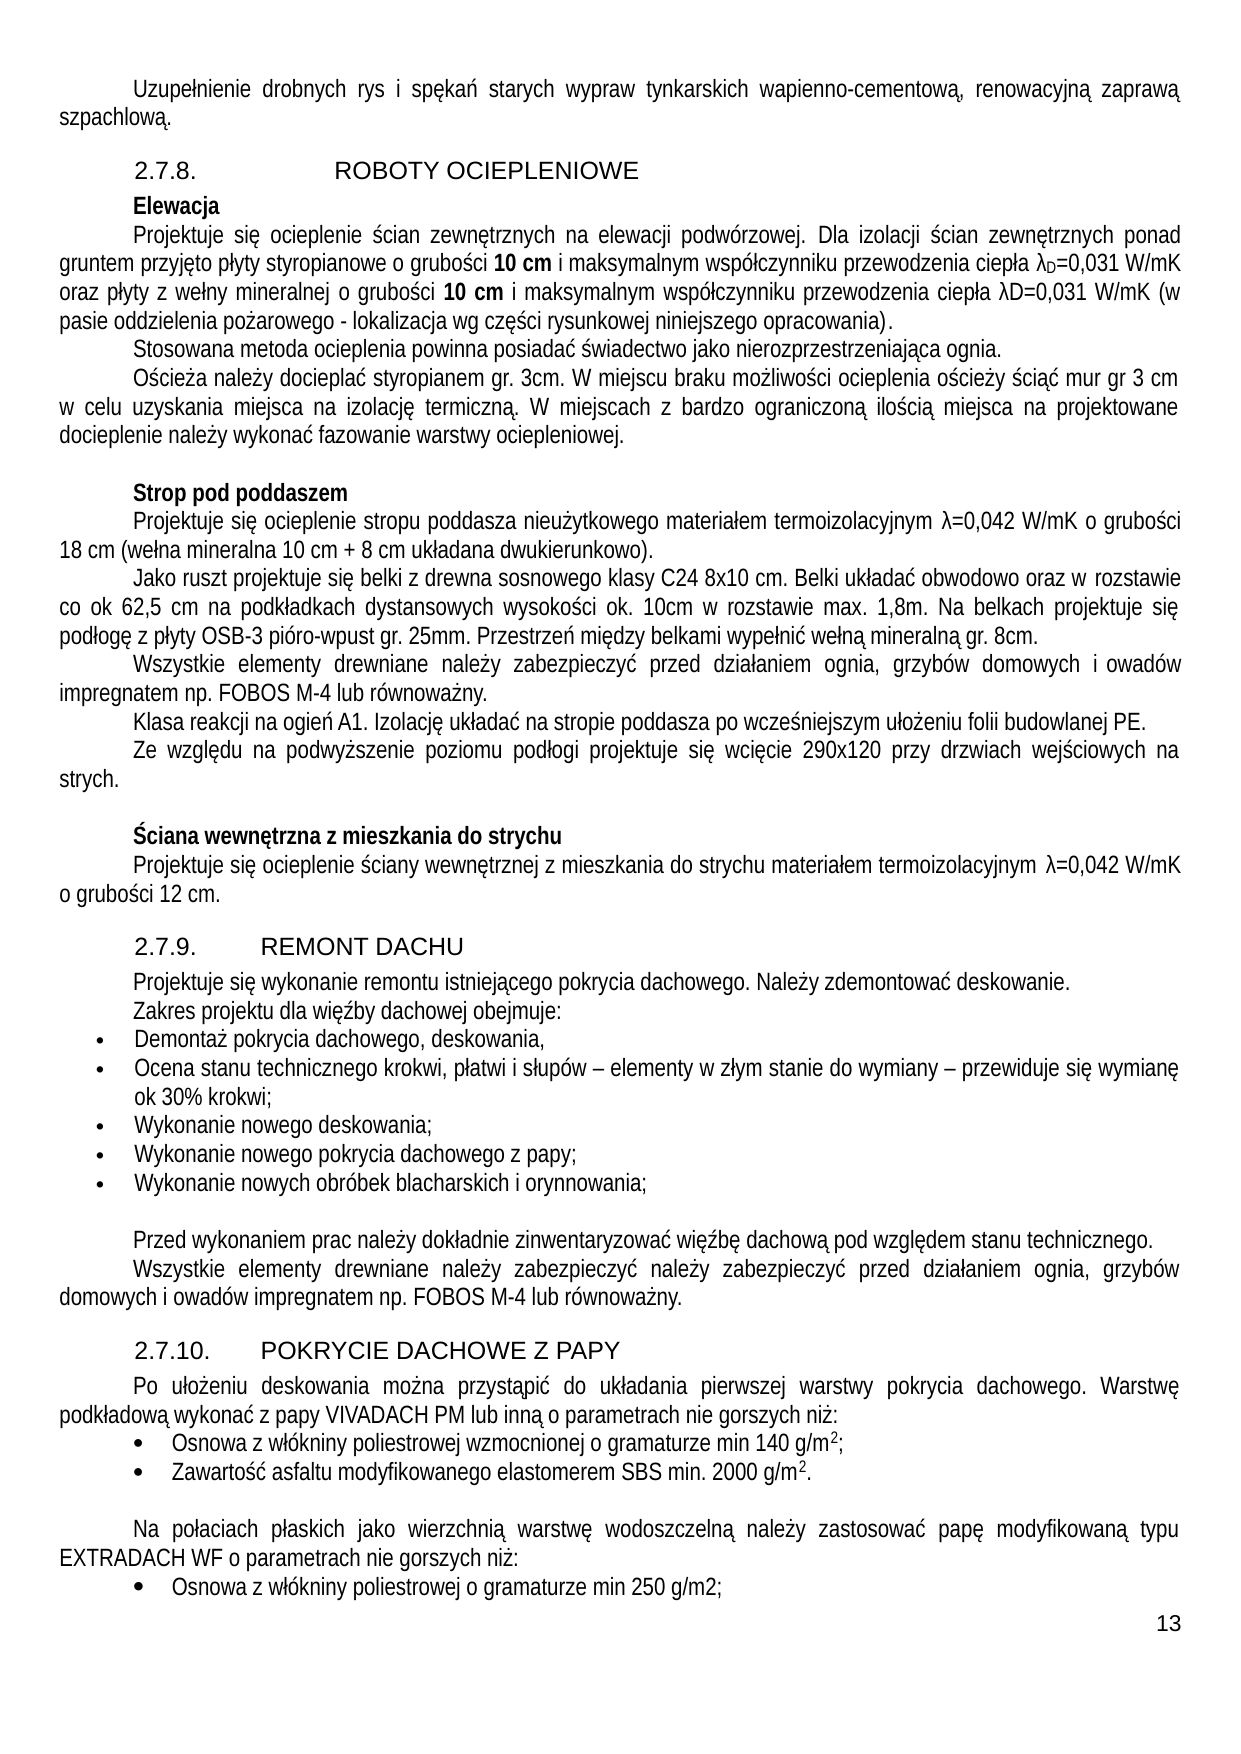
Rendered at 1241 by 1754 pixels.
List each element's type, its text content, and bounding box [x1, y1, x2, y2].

text Na połaciach płaskich jako wierzchnią warstwę wodoszczelną należy zastosować papę modyfikowaną typu EXTRADACH WF o parametrach nie gorszych niż: [59, 1514, 1181, 1571]
subtitle Remont dachu [134, 932, 1181, 961]
text Elewacja [59, 191, 1181, 220]
text Wszystkie elementy drewniane należy zabezpieczyć należy zabezpieczyć przed działaniem ognia, grzybów domowych i owadów impregnatem np. FOBOS M-4 lub równoważny. [59, 1254, 1181, 1311]
text Projektuje się ocieplenie stropu poddasza nieużytkowego materiałem termoizolacyjnym λ=0,042 W/mK o grubości 18 cm (wełna mineralna 10 cm + 8 cm układana dwukierunkowo). [59, 506, 1181, 563]
text Projektuje się ocieplenie ścian zewnętrznych na elewacji podwórzowej. Dla izolacji ścian zewnętrznych ponad gruntem przyjęto płyty styropianowe o grubości 10 cm i maksymalnym współczynniku przewodzenia ciepła λD=0,031 W/mK oraz płyty z wełny mineralnej o grubości 10 cm i maksymalnym współczynniku przewodzenia ciepła λD=0,031 W/mK (w pasie oddzielenia pożarowego - lokalizacja wg części rysunkowej niniejszego opracowania). [59, 220, 1181, 334]
list Ocena stanu technicznego krokwi, płatwi i słupów – elementy w złym stanie do wymiany – przewiduje się wymianę ok 30% krokwi; [97, 1053, 1181, 1110]
text Po ułożeniu deskowania można przystąpić do układania pierwszej warstwy pokrycia dachowego. Warstwę podkładową wykonać z papy VIVADACH PM lub inną o parametrach nie gorszych niż: [59, 1371, 1181, 1428]
text Wszystkie elementy drewniane należy zabezpieczyć przed działaniem ognia, grzybów domowych i owadów impregnatem np. FOBOS M-4 lub równoważny. [59, 649, 1181, 707]
text Jako ruszt projektuje się belki z drewna sosnowego klasy C24 8x10 cm. Belki układać obwodowo oraz w rozstawie co ok 62,5 cm na podkładkach dystansowych wysokości ok. 10cm w rozstawie max. 1,8m. Na belkach projektuje się podłogę z płyty OSB-3 pióro-wpust gr. 25mm. Przestrzeń między belkami wypełnić wełną mineralną gr. 8cm. [59, 563, 1181, 649]
text Uzupełnienie drobnych rys i spękań starych wypraw tynkarskich wapienno-cementową, renowacyjną zaprawą szpachlową. [59, 74, 1181, 131]
text Strop pod poddaszem [59, 477, 1181, 506]
list Osnowa z włókniny poliestrowej wzmocnionej o gramaturze min 140 g/m2; [134, 1428, 1181, 1457]
text Zakres projektu dla więźby dachowej obejmuje: [59, 996, 1181, 1024]
subtitle Roboty ociepleniowe [134, 156, 1181, 185]
text Ściana wewnętrzna z mieszkania do strychu [59, 821, 1181, 850]
text Ościeża należy docieplać styropianem gr. 3cm. W miejscu braku możliwości ocieplenia ościeży ściąć mur gr 3 cm w celu uzyskania miejsca na izolację termiczną. W miejscach z bardzo ograniczoną ilością miejsca na projektowane docieplenie należy wykonać fazowanie warstwy ociepleniowej. [59, 363, 1181, 449]
list Osnowa z włókniny poliestrowej o gramaturze min 250 g/m2; [134, 1571, 1181, 1600]
list Demontaż pokrycia dachowego, deskowania, [97, 1024, 1181, 1053]
subtitle Pokrycie dachowe z papy [134, 1336, 1181, 1365]
list Zawartość asfaltu modyfikowanego elastomerem SBS min. 2000 g/m2. [134, 1457, 1181, 1486]
list Wykonanie nowego pokrycia dachowego z papy; [97, 1139, 1181, 1168]
text Stosowana metoda ocieplenia powinna posiadać świadectwo jako nierozprzestrzeniająca ognia. [59, 334, 1181, 363]
text Projektuje się wykonanie remontu istniejącego pokrycia dachowego. Należy zdemontować deskowanie. [59, 967, 1181, 996]
text Klasa reakcji na ogień A1. Izolację układać na stropie poddasza po wcześniejszym ułożeniu folii budowlanej PE. [59, 707, 1181, 735]
text Projektuje się ocieplenie ściany wewnętrznej z mieszkania do strychu materiałem termoizolacyjnym λ=0,042 W/mK o grubości 12 cm. [59, 850, 1181, 907]
text Przed wykonaniem prac należy dokładnie zinwentaryzować więźbę dachową pod względem stanu technicznego. [59, 1225, 1181, 1254]
text Ze względu na podwyższenie poziomu podłogi projektuje się wcięcie 290x120 przy drzwiach wejściowych na strych. [59, 735, 1181, 793]
list Wykonanie nowego deskowania; [97, 1110, 1181, 1139]
list Wykonanie nowych obróbek blacharskich i orynnowania; [97, 1168, 1181, 1196]
